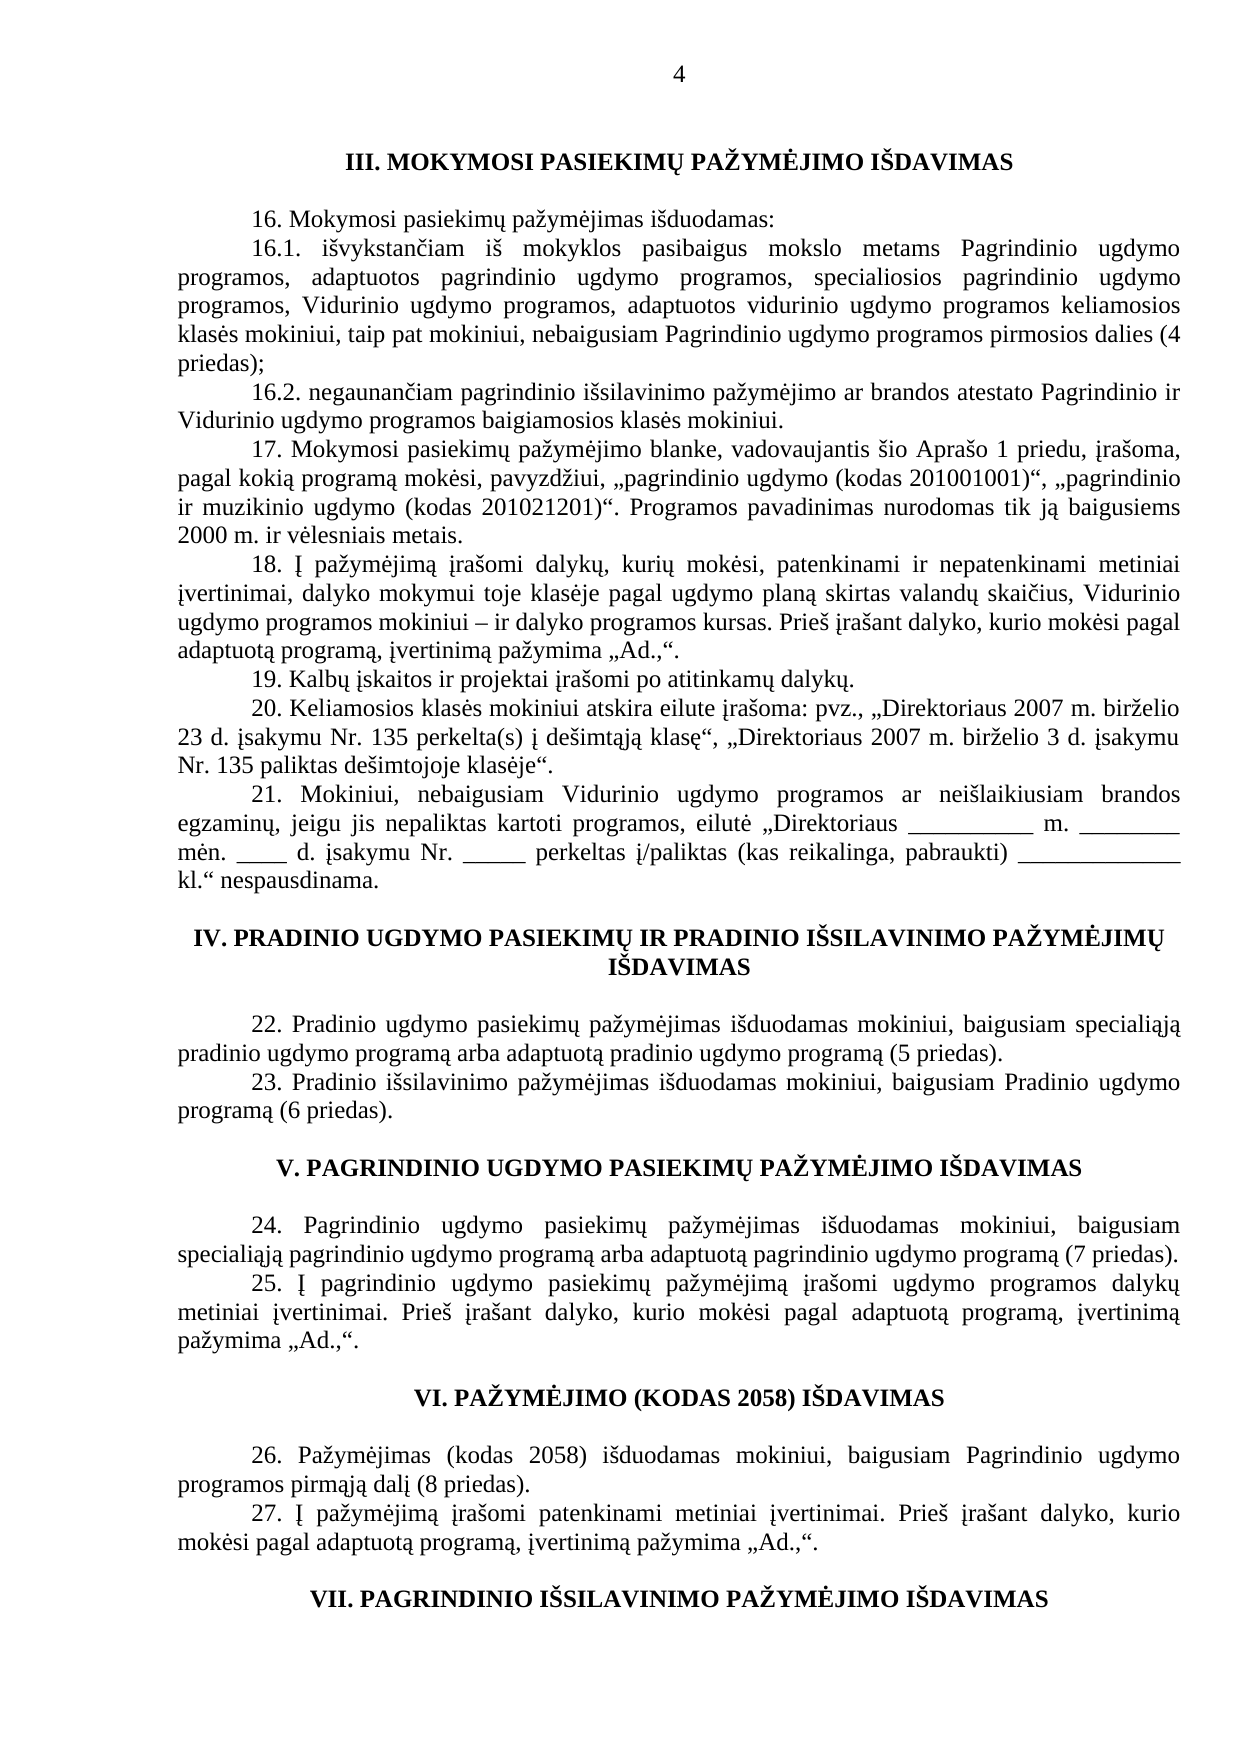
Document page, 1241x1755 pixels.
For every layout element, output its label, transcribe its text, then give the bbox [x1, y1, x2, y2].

text 16. Mokymosi pasiekimų pažymėjimas išduodamas: [177, 204, 1181, 233]
text 17. Mokymosi pasiekimų pažymėjimo blanke, vadovaujantis šio Aprašo 1 priedu, įrašoma, pagal kokią programą mokėsi, pavyzdžiui, „pagrindinio ugdymo (kodas 201001001)“, „pagrindinio ir muzikinio ugdymo (kodas 201021201)“. Programos pavadinimas nurodomas tik ją baigusiems 2000 m. ir vėlesniais metais. [177, 434, 1181, 549]
text 16.1. išvykstančiam iš mokyklos pasibaigus mokslo metams Pagrindinio ugdymo programos, adaptuotos pagrindinio ugdymo programos, specialiosios pagrindinio ugdymo programos, Vidurinio ugdymo programos, adaptuotos vidurinio ugdymo programos keliamosios klasės mokiniui, taip pat mokiniui, nebaigusiam Pagrindinio ugdymo programos pirmosios dalies (4 priedas); [177, 233, 1181, 377]
text 19. Kalbų įskaitos ir projektai įrašomi po atitinkamų dalykų. [177, 664, 1181, 693]
text 27. Į pažymėjimą įrašomi patenkinami metiniai įvertinimai. Prieš įrašant dalyko, kurio mokėsi pagal adaptuotą programą, įvertinimą pažymima „Ad.,“. [177, 1498, 1181, 1556]
text IV. PRADINIO UGDYMO PASIEKIMŲ IR PRADINIO IŠSILAVINIMO PAŽYMĖJIMŲ IŠDAVIMAS [177, 923, 1181, 981]
text 26. Pažymėjimas (kodas 2058) išduodamas mokiniui, baigusiam Pagrindinio ugdymo programos pirmąją dalį (8 priedas). [177, 1441, 1181, 1498]
text VI. PAŽYMĖJIMO (KODAS 2058) IŠDAVIMAS [177, 1383, 1181, 1412]
text VII. PAGRINDINIO IŠSILAVINIMO PAŽYMĖJIMO IŠDAVIMAS [177, 1584, 1181, 1613]
text V. PAGRINDINIO UGDYMO PASIEKIMŲ PAŽYMĖJIMO IŠDAVIMAS [177, 1153, 1181, 1182]
text 22. Pradinio ugdymo pasiekimų pažymėjimas išduodamas mokiniui, baigusiam specialiąją pradinio ugdymo programą arba adaptuotą pradinio ugdymo programą (5 priedas). [177, 1009, 1181, 1067]
text 20. Keliamosios klasės mokiniui atskira eilute įrašoma: pvz., „Direktoriaus 2007 m. birželio 23 d. įsakymu Nr. 135 perkelta(s) į dešimtąją klasę“, „Direktoriaus 2007 m. birželio 3 d. įsakymu Nr. 135 paliktas dešimtojoje klasėje“. [177, 693, 1181, 779]
text 24. Pagrindinio ugdymo pasiekimų pažymėjimas išduodamas mokiniui, baigusiam specialiąją pagrindinio ugdymo programą arba adaptuotą pagrindinio ugdymo programą (7 priedas). [177, 1211, 1181, 1268]
text 16.2. negaunančiam pagrindinio išsilavinimo pažymėjimo ar brandos atestato Pagrindinio ir Vidurinio ugdymo programos baigiamosios klasės mokiniui. [177, 377, 1181, 434]
text 25. Į pagrindinio ugdymo pasiekimų pažymėjimą įrašomi ugdymo programos dalykų metiniai įvertinimai. Prieš įrašant dalyko, kurio mokėsi pagal adaptuotą programą, įvertinimą pažymima „Ad.,“. [177, 1268, 1181, 1354]
text 21. Mokiniui, nebaigusiam Vidurinio ugdymo programos ar neišlaikiusiam brandos egzaminų, jeigu jis nepaliktas kartoti programos, eilutė „Direktoriaus __________ m. ________ mėn. ____ d. įsakymu Nr. _____ perkeltas į/paliktas (kas reikalinga, pabraukti) _____________ kl.“ nespausdinama. [177, 779, 1181, 894]
text 18. Į pažymėjimą įrašomi dalykų, kurių mokėsi, patenkinami ir nepatenkinami metiniai įvertinimai, dalyko mokymui toje klasėje pagal ugdymo planą skirtas valandų skaičius, Vidurinio ugdymo programos mokiniui – ir dalyko programos kursas. Prieš įrašant dalyko, kurio mokėsi pagal adaptuotą programą, įvertinimą pažymima „Ad.,“. [177, 549, 1181, 664]
text 23. Pradinio išsilavinimo pažymėjimas išduodamas mokiniui, baigusiam Pradinio ugdymo programą (6 priedas). [177, 1067, 1181, 1124]
text III. MOKYMOSI PASIEKIMŲ PAŽYMĖJIMO IŠDAVIMAS [177, 147, 1181, 176]
